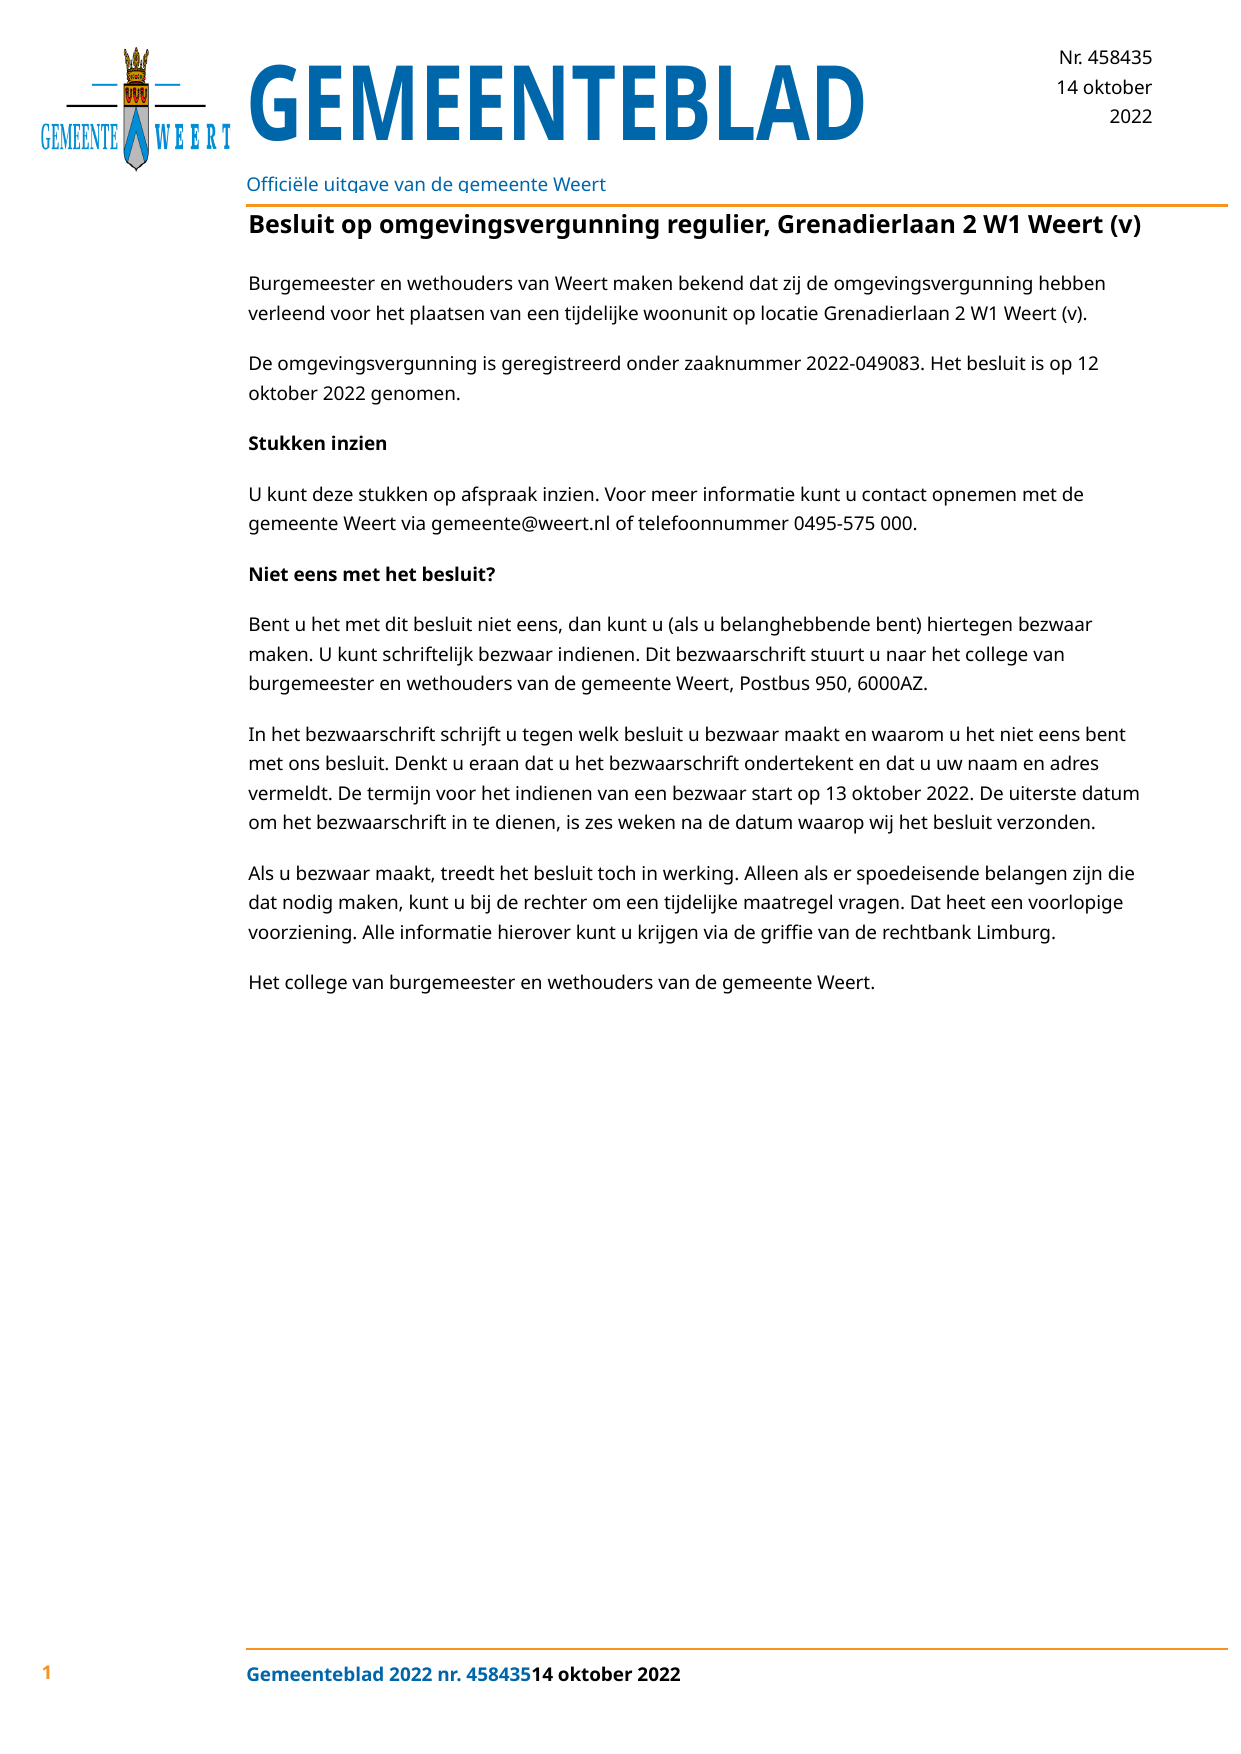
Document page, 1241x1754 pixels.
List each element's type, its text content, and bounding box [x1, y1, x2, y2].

picture [41, 47, 231, 172]
text Niet eens met het besluit? [248, 561, 1152, 586]
text De omgevingsvergunning is geregistreerd onder zaaknummer 2022-049083. Het besluit is op 12 oktober 2022 genomen. [248, 350, 1152, 406]
text Besluit op omgevingsvergunning regulier, Grenadierlaan 2 W1 Weert (v) [248, 207, 1152, 241]
text Stukken inzien [248, 430, 1152, 456]
text Als u bezwaar maakt, treedt het besluit toch in werking. Alleen als er spoedeisende belangen zijn die dat nodig maken, kunt u bij de rechter om een tijdelijke maatregel vragen. Dat heet een voorlopige voorziening. Alle informatie hierover kunt u krijgen via de griffie van de rechtbank Limburg. [248, 860, 1152, 945]
text Bent u het met dit besluit niet eens, dan kunt u (als u belanghebbende bent) hiertegen bezwaar maken. U kunt schriftelijk bezwaar indienen. Dit bezwaarschrift stuurt u naar het college van burgemeester en wethouders van de gemeente Weert, Postbus 950, 6000AZ. [248, 611, 1152, 696]
text In het bezwaarschrift schrijft u tegen welk besluit u bezwaar maakt en waarom u het niet eens bent met ons besluit. Denkt u eraan dat u het bezwaarschrift ondertekent en dat u uw naam en adres vermeldt. De termijn voor het indienen van een bezwaar start op 13 oktober 2022. De uiterste datum om het bezwaarschrift in te dienen, is zes weken na de datum waarop wij het besluit verzonden. [248, 721, 1152, 835]
text U kunt deze stukken op afspraak inzien. Voor meer informatie kunt u contact opnemen met de gemeente Weert via gemeente@weert.nl of telefoonnummer 0495-575 000. [248, 481, 1152, 536]
text Het college van burgemeester en wethouders van de gemeente Weert. [248, 969, 1152, 995]
text Burgemeester en wethouders van Weert maken bekend dat zij de omgevingsvergunning hebben verleend voor het plaatsen van een tijdelijke woonunit op locatie Grenadierlaan 2 W1 Weert (v). [248, 270, 1152, 326]
